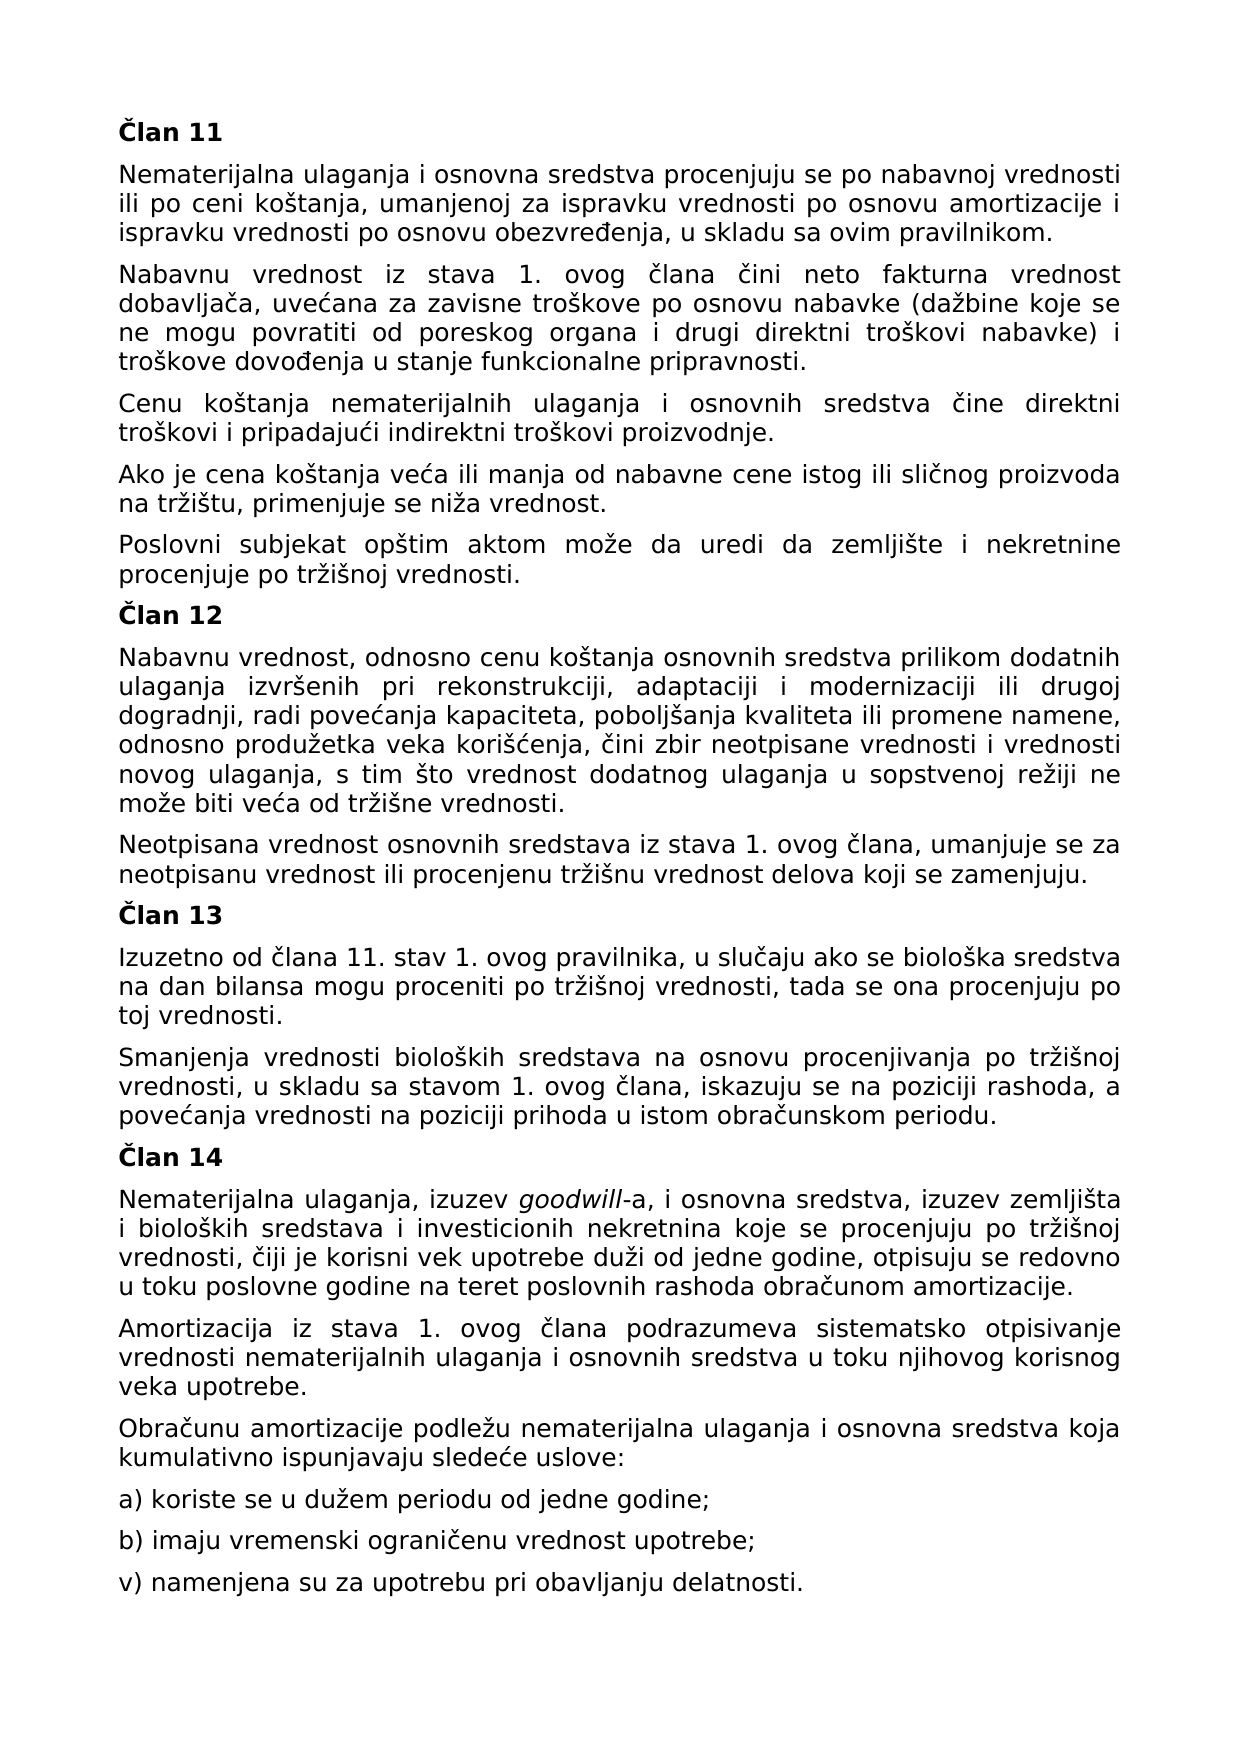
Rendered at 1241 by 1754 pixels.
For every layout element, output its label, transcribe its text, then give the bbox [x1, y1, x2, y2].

text Poslovni subjekat opštim aktom može da uredi da zemljište i nekretnine procenjuje po tržišnoj vrednosti. [118, 531, 1122, 589]
text Član 12 [118, 601, 1122, 631]
text Smanjenja vrednosti bioloških sredstava na osnovu procenjivanja po tržišnoj vrednosti, u skladu sa stavom 1. ovog člana, iskazuju se na poziciji rashoda, a povećanja vrednosti na poziciji prihoda u istom obračunskom periodu. [118, 1043, 1122, 1131]
text Član 11 [118, 118, 1122, 147]
text Neotpisana vrednost osnovnih sredstava iz stava 1. ovog člana, umanjuje se za neotpisanu vrednost ili procenjenu tržišnu vrednost delova koji se zamenjuju. [118, 831, 1122, 889]
text Izuzetno od člana 11. stav 1. ovog pravilnika, u slučaju ako se biološka sredstva na dan bilansa mogu proceniti po tržišnoj vrednosti, tada se ona procenjuju po toj vrednosti. [118, 943, 1122, 1031]
text Član 14 [118, 1143, 1122, 1172]
text Član 13 [118, 901, 1122, 931]
text Nematerijalna ulaganja, izuzev goodwill-a, i osnovna sredstva, izuzev zemljišta i bioloških sredstava i investicionih nekretnina koje se procenjuju po tržišnoj vrednosti, čiji je korisni vek upotrebe duži od jedne godine, otpisuju se redovno u toku poslovne godine na teret poslovnih rashoda obračunom amortizacije. [118, 1185, 1122, 1301]
text Nabavnu vrednost, odnosno cenu koštanja osnovnih sredstva prilikom dodatnih ulaganja izvršenih pri rekonstrukciji, adaptaciji i modernizaciji ili drugoj dogradnji, radi povećanja kapaciteta, poboljšanja kvaliteta ili promene namene, odnosno produžetka veka korišćenja, čini zbir neotpisane vrednosti i vrednosti novog ulaganja, s tim što vrednost dodatnog ulaganja u sopstvenoj režiji ne može biti veća od tržišne vrednosti. [118, 643, 1122, 818]
text a) koriste se u dužem periodu od jedne godine; [118, 1485, 1122, 1514]
text v) namenjena su za upotrebu pri obavljanju delatnosti. [118, 1568, 1122, 1597]
text Amortizacija iz stava 1. ovog člana podrazumeva sistematsko otpisivanje vrednosti nematerijalnih ulaganja i osnovnih sredstva u toku njihovog korisnog veka upotrebe. [118, 1314, 1122, 1401]
text Obračunu amortizacije podležu nematerijalna ulaganja i osnovna sredstva koja kumulativno ispunjavaju sledeće uslove: [118, 1414, 1122, 1472]
text Ako je cena koštanja veća ili manja od nabavne cene istog ili sličnog proizvoda na tržištu, primenjuje se niža vrednost. [118, 460, 1122, 518]
text Nematerijalna ulaganja i osnovna sredstva procenjuju se po nabavnoj vrednosti ili po ceni koštanja, umanjenoj za ispravku vrednosti po osnovu amortizacije i ispravku vrednosti po osnovu obezvređenja, u skladu sa ovim pravilnikom. [118, 160, 1122, 247]
text Cenu koštanja nematerijalnih ulaganja i osnovnih sredstva čine direktni troškovi i pripadajući indirektni troškovi proizvodnje. [118, 389, 1122, 447]
text Nabavnu vrednost iz stava 1. ovog člana čini neto fakturna vrednost dobavljača, uvećana za zavisne troškove po osnovu nabavke (dažbine koje se ne mogu povratiti od poreskog organa i drugi direktni troškovi nabavke) i troškove dovođenja u stanje funkcionalne pripravnosti. [118, 260, 1122, 376]
text b) imaju vremenski ograničenu vrednost upotrebe; [118, 1526, 1122, 1556]
